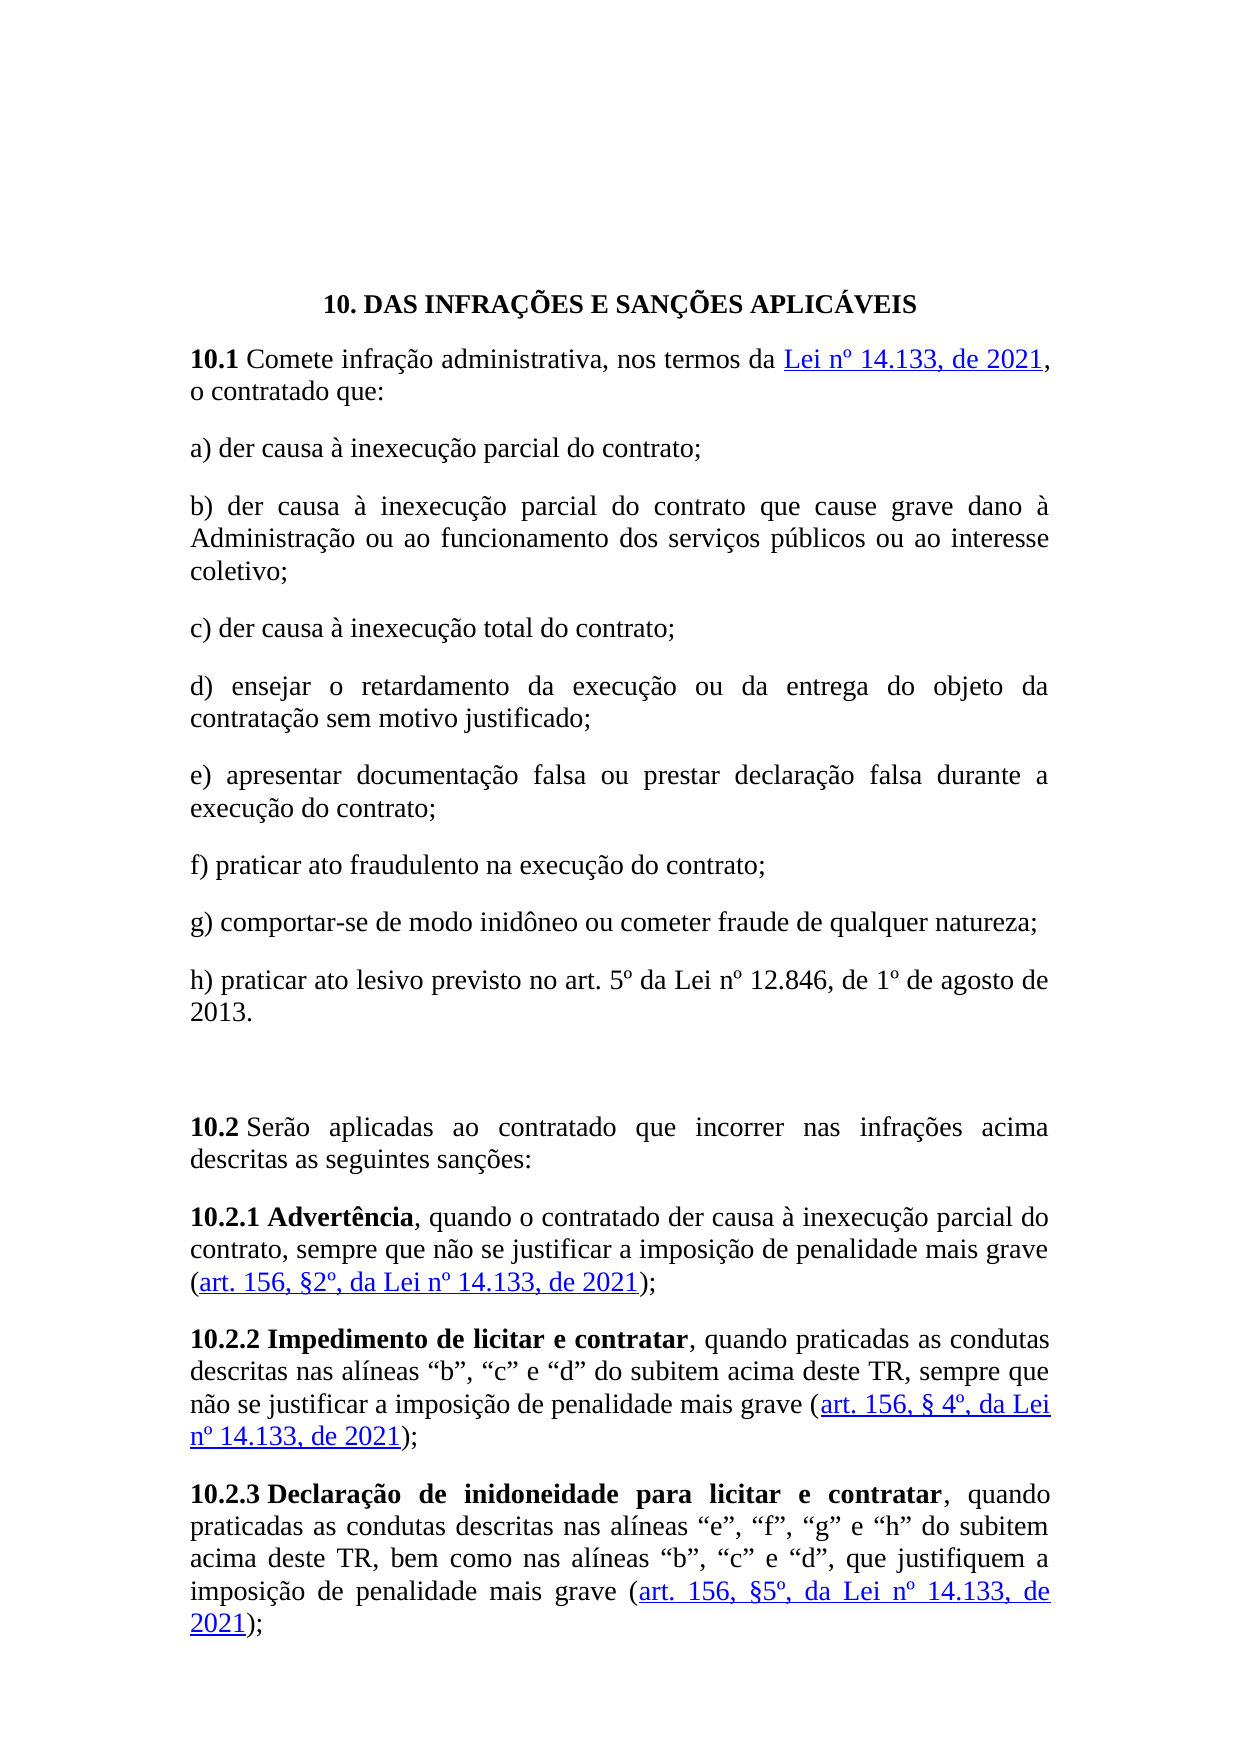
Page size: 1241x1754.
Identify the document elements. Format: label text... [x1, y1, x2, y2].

text 10.2.3 Declaração de inidoneidade para licitar e contratar, quando praticadas as condutas descritas nas alíneas “e”, “f”, “g” e “h” do subitem acima deste TR, bem como nas alíneas “b”, “c” e “d”, que justifiquem a imposição de penalidade mais grave (art. 156, §5º, da Lei nº 14.133, de 2021); [190, 1477, 1051, 1639]
text d) ensejar o retardamento da execução ou da entrega do objeto da contratação sem motivo justificado; [190, 668, 1051, 733]
text 10.2 Serão aplicadas ao contratado que incorrer nas infrações acima descritas as seguintes sanções: [190, 1110, 1051, 1175]
text g) comportar-se de modo inidôneo ou cometer fraude de qualquer natureza; [190, 906, 1051, 938]
text f) praticar ato fraudulento na execução do contrato; [190, 848, 1051, 881]
text 10.1 Comete infração administrativa, nos termos da Lei nº 14.133, de 2021, o contratado que: [190, 342, 1051, 407]
text a) der causa à inexecução parcial do contrato; [190, 432, 1051, 464]
text c) der causa à inexecução total do contrato; [190, 611, 1051, 643]
text 10. DAS INFRAÇÕES E SANÇÕES APLICÁVEIS [177, 288, 1063, 319]
text e) apresentar documentação falsa ou prestar declaração falsa durante a execução do contrato; [190, 758, 1051, 823]
text b) der causa à inexecução parcial do contrato que cause grave dano à Administração ou ao funcionamento dos serviços públicos ou ao interesse coletivo; [190, 489, 1051, 586]
text 10.2.2 Impedimento de licitar e contratar, quando praticadas as condutas descritas nas alíneas “b”, “c” e “d” do subitem acima deste TR, sempre que não se justificar a imposição de penalidade mais grave (art. 156, § 4º, da Lei nº 14.133, de 2021); [190, 1322, 1051, 1452]
text h) praticar ato lesivo previsto no art. 5º da Lei nº 12.846, de 1º de agosto de 2013. [190, 963, 1051, 1028]
text 10.2.1 Advertência, quando o contratado der causa à inexecução parcial do contrato, sempre que não se justificar a imposição de penalidade mais grave (art. 156, §2º, da Lei nº 14.133, de 2021); [190, 1200, 1051, 1297]
